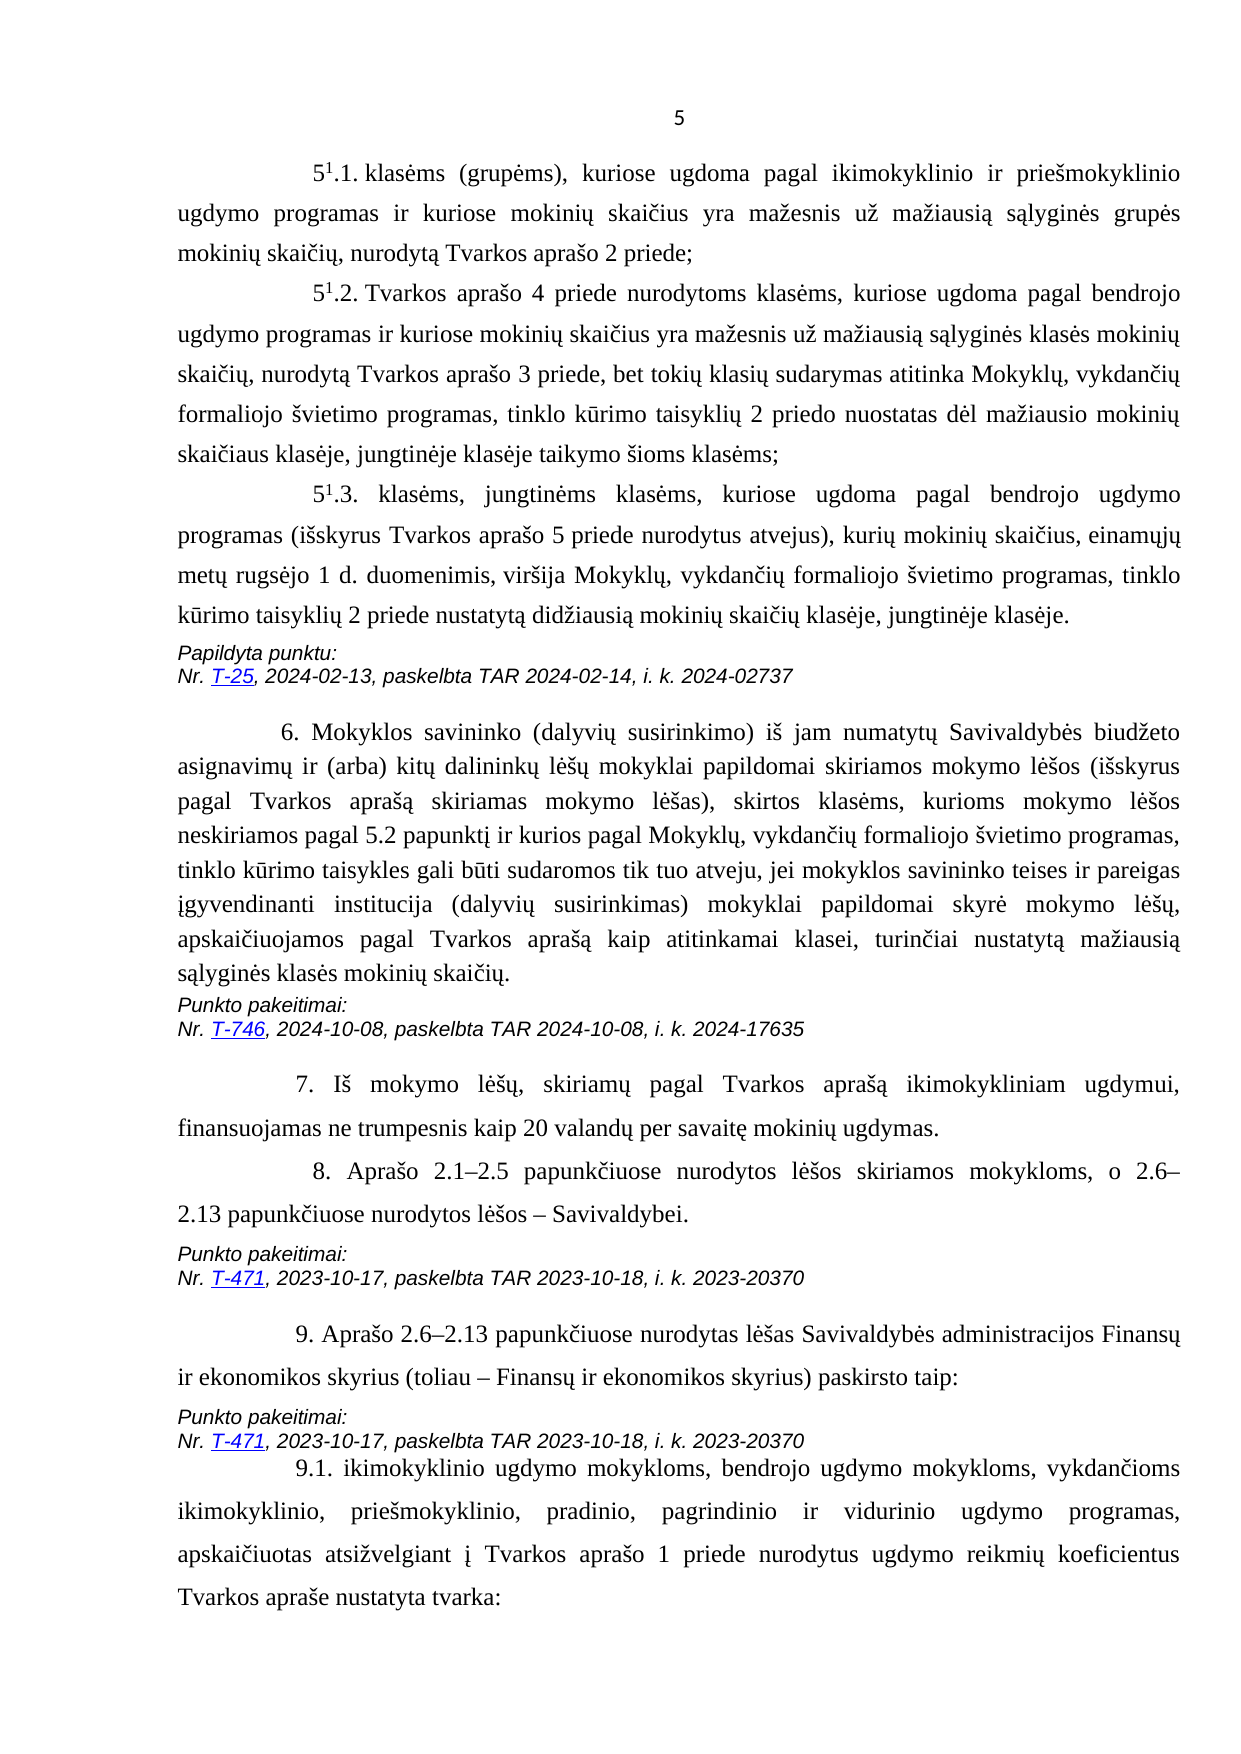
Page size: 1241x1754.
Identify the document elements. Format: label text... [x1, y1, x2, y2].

text 51.2. Tvarkos aprašo 4 priede nurodytoms klasėms, kuriose ugdoma pagal bendrojo ugdymo programas ir kuriose mokinių skaičius yra mažesnis už mažiausią sąlyginės klasės mokinių skaičių, nurodytą Tvarkos aprašo 3 priede, bet tokių klasių sudarymas atitinka Mokyklų, vykdančių formaliojo švietimo programas, tinklo kūrimo taisyklių 2 priedo nuostatas dėl mažiausio mokinių skaičiaus klasėje, jungtinėje klasėje taikymo šioms klasėms; [177, 278, 1181, 468]
text Papildyta punktu: [177, 640, 1181, 664]
text 7. Iš mokymo lėšų, skiriamų pagal Tvarkos aprašą ikimokykliniam ugdymui, finansuojamas ne trumpesnis kaip 20 valandų per savaitę mokinių ugdymas. [177, 1069, 1181, 1141]
text 8. Aprašo 2.1–2.5 papunkčiuose nurodytos lėšos skiriamos mokykloms, o 2.6–2.13 papunkčiuose nurodytos lėšos – Savivaldybei. [177, 1156, 1181, 1228]
text 9. Aprašo 2.6–2.13 papunkčiuose nurodytas lėšas Savivaldybės administracijos Finansų ir ekonomikos skyrius (toliau – Finansų ir ekonomikos skyrius) paskirsto taip: [177, 1319, 1181, 1391]
text Nr. T-471, 2023-10-17, paskelbta TAR 2023-10-18, i. k. 2023-20370 [177, 1266, 1181, 1290]
text Punkto pakeitimai: [177, 993, 1181, 1017]
text Nr. T-471, 2023-10-17, paskelbta TAR 2023-10-18, i. k. 2023-20370 [177, 1429, 1181, 1453]
text Nr. T-746, 2024-10-08, paskelbta TAR 2024-10-08, i. k. 2024-17635 [177, 1017, 1181, 1041]
text 9.1. ikimokyklinio ugdymo mokykloms, bendrojo ugdymo mokykloms, vykdančioms ikimokyklinio, priešmokyklinio, pradinio, pagrindinio ir vidurinio ugdymo programas, apskaičiuotas atsižvelgiant į Tvarkos aprašo 1 priede nurodytus ugdymo reikmių koeficientus Tvarkos apraše nustatyta tvarka: [177, 1453, 1181, 1611]
text Nr. T-25, 2024-02-13, paskelbta TAR 2024-02-14, i. k. 2024-02737 [177, 664, 1181, 688]
text 6. Mokyklos savininko (dalyvių susirinkimo) iš jam numatytų Savivaldybės biudžeto asignavimų ir (arba) kitų dalininkų lėšų mokyklai papildomai skiriamos mokymo lėšos (išskyrus pagal Tvarkos aprašą skiriamas mokymo lėšas), skirtos klasėms, kurioms mokymo lėšos neskiriamos pagal 5.2 papunktį ir kurios pagal Mokyklų, vykdančių formaliojo švietimo programas, tinklo kūrimo taisykles gali būti sudaromos tik tuo atveju, jei mokyklos savininko teises ir pareigas įgyvendinanti institucija (dalyvių susirinkimas) mokyklai papildomai skyrė mokymo lėšų, apskaičiuojamos pagal Tvarkos aprašą kaip atitinkamai klasei, turinčiai nustatytą mažiausią sąlyginės klasės mokinių skaičių. [177, 717, 1181, 987]
text 51.1. klasėms (grupėms), kuriose ugdoma pagal ikimokyklinio ir priešmokyklinio ugdymo programas ir kuriose mokinių skaičius yra mažesnis už mažiausią sąlyginės grupės mokinių skaičių, nurodytą Tvarkos aprašo 2 priede; [177, 158, 1181, 267]
text Punkto pakeitimai: [177, 1405, 1181, 1429]
text 51.3. klasėms, jungtinėms klasėms, kuriose ugdoma pagal bendrojo ugdymo programas (išskyrus Tvarkos aprašo 5 priede nurodytus atvejus), kurių mokinių skaičius, einamųjų metų rugsėjo 1 d. duomenimis, viršija Mokyklų, vykdančių formaliojo švietimo programas, tinklo kūrimo taisyklių 2 priede nustatytą didžiausią mokinių skaičių klasėje, jungtinėje klasėje. [177, 479, 1181, 629]
text Punkto pakeitimai: [177, 1242, 1181, 1266]
